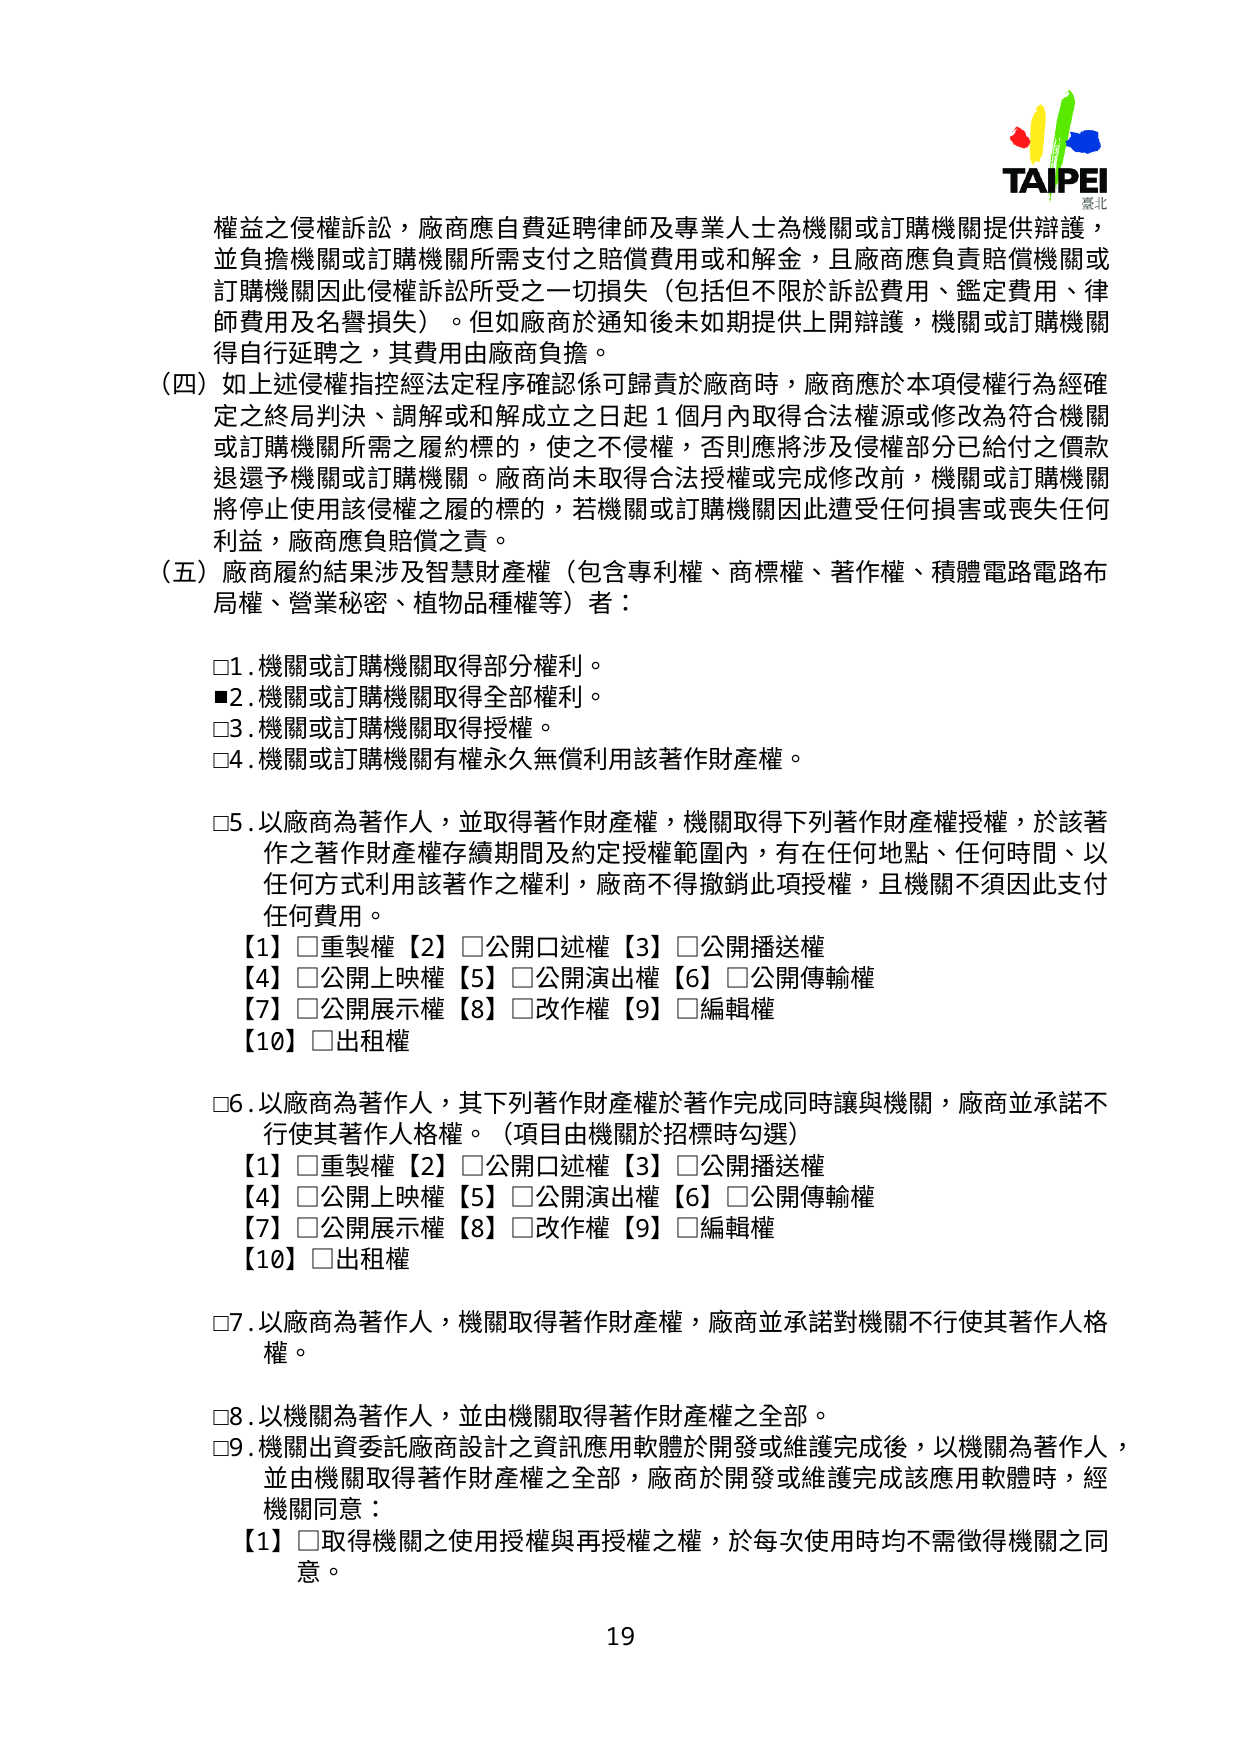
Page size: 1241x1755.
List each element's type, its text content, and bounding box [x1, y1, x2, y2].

text 【10】□出租權 [230, 1244, 1110, 1275]
text □7.以廠商為著作人，機關取得著作財產權，廠商並承諾對機關不行使其著作人格權。 [213, 1306, 1110, 1369]
text 【10】□出租權 [230, 1025, 1110, 1056]
text □4.機關或訂購機關有權永久無償利用該著作財產權。 [213, 744, 1110, 775]
text □5.以廠商為著作人，並取得著作財產權，機關取得下列著作財產權授權，於該著作之著作財產權存續期間及約定授權範圍內，有在任何地點、任何時間、以任何方式利用該著作之權利，廠商不得撤銷此項授權，且機關不須因此支付任何費用。 [213, 806, 1110, 931]
text 【1】□重製權【2】□公開口述權【3】□公開播送權 [230, 931, 1110, 962]
text （四）如上述侵權指控經法定程序確認係可歸責於廠商時，廠商應於本項侵權行為經確定之終局判決、調解或和解成立之日起1個月內取得合法權源或修改為符合機關或訂購機關所需之履約標的，使之不侵權，否則應將涉及侵權部分已給付之價款退還予機關或訂購機關。廠商尚未取得合法授權或完成修改前，機關或訂購機關將停止使用該侵權之履的標的，若機關或訂購機關因此遭受任何損害或喪失任何利益，廠商應負賠償之責。 [147, 369, 1110, 556]
text 【1】□取得機關之使用授權與再授權之權，於每次使用時均不需徵得機關之同意。 [230, 1525, 1110, 1587]
text □9.機關出資委託廠商設計之資訊應用軟體於開發或維護完成後，以機關為著作人，並由機關取得著作財產權之全部，廠商於開發或維護完成該應用軟體時，經機關同意： [213, 1431, 1110, 1525]
text 權益之侵權訴訟，廠商應自費延聘律師及專業人士為機關或訂購機關提供辯護，並負擔機關或訂購機關所需支付之賠償費用或和解金，且廠商應負責賠償機關或訂購機關因此侵權訴訟所受之一切損失（包括但不限於訴訟費用、鑑定費用、律師費用及名譽損失）。但如廠商於通知後未如期提供上開辯護，機關或訂購機關得自行延聘之，其費用由廠商負擔。 [147, 212, 1110, 369]
text 【4】□公開上映權【5】□公開演出權【6】□公開傳輸權 [230, 1181, 1110, 1212]
text □3.機關或訂購機關取得授權。 [213, 712, 1110, 744]
text ■2.機關或訂購機關取得全部權利。 [213, 681, 1110, 712]
text □8.以機關為著作人，並由機關取得著作財產權之全部。 [213, 1400, 1110, 1431]
text （五）廠商履約結果涉及智慧財產權（包含專利權、商標權、著作權、積體電路電路布局權、營業秘密、植物品種權等）者： [147, 556, 1110, 619]
text 【1】□重製權【2】□公開口述權【3】□公開播送權 [230, 1150, 1110, 1181]
text □1.機關或訂購機關取得部分權利。 [213, 650, 1110, 681]
text □6.以廠商為著作人，其下列著作財產權於著作完成同時讓與機關，廠商並承諾不行使其著作人格權。（項目由機關於招標時勾選） [213, 1087, 1110, 1150]
text 【7】□公開展示權【8】□改作權【9】□編輯權 [230, 994, 1110, 1025]
text 【7】□公開展示權【8】□改作權【9】□編輯權 [230, 1212, 1110, 1244]
text 【4】□公開上映權【5】□公開演出權【6】□公開傳輸權 [230, 962, 1110, 994]
